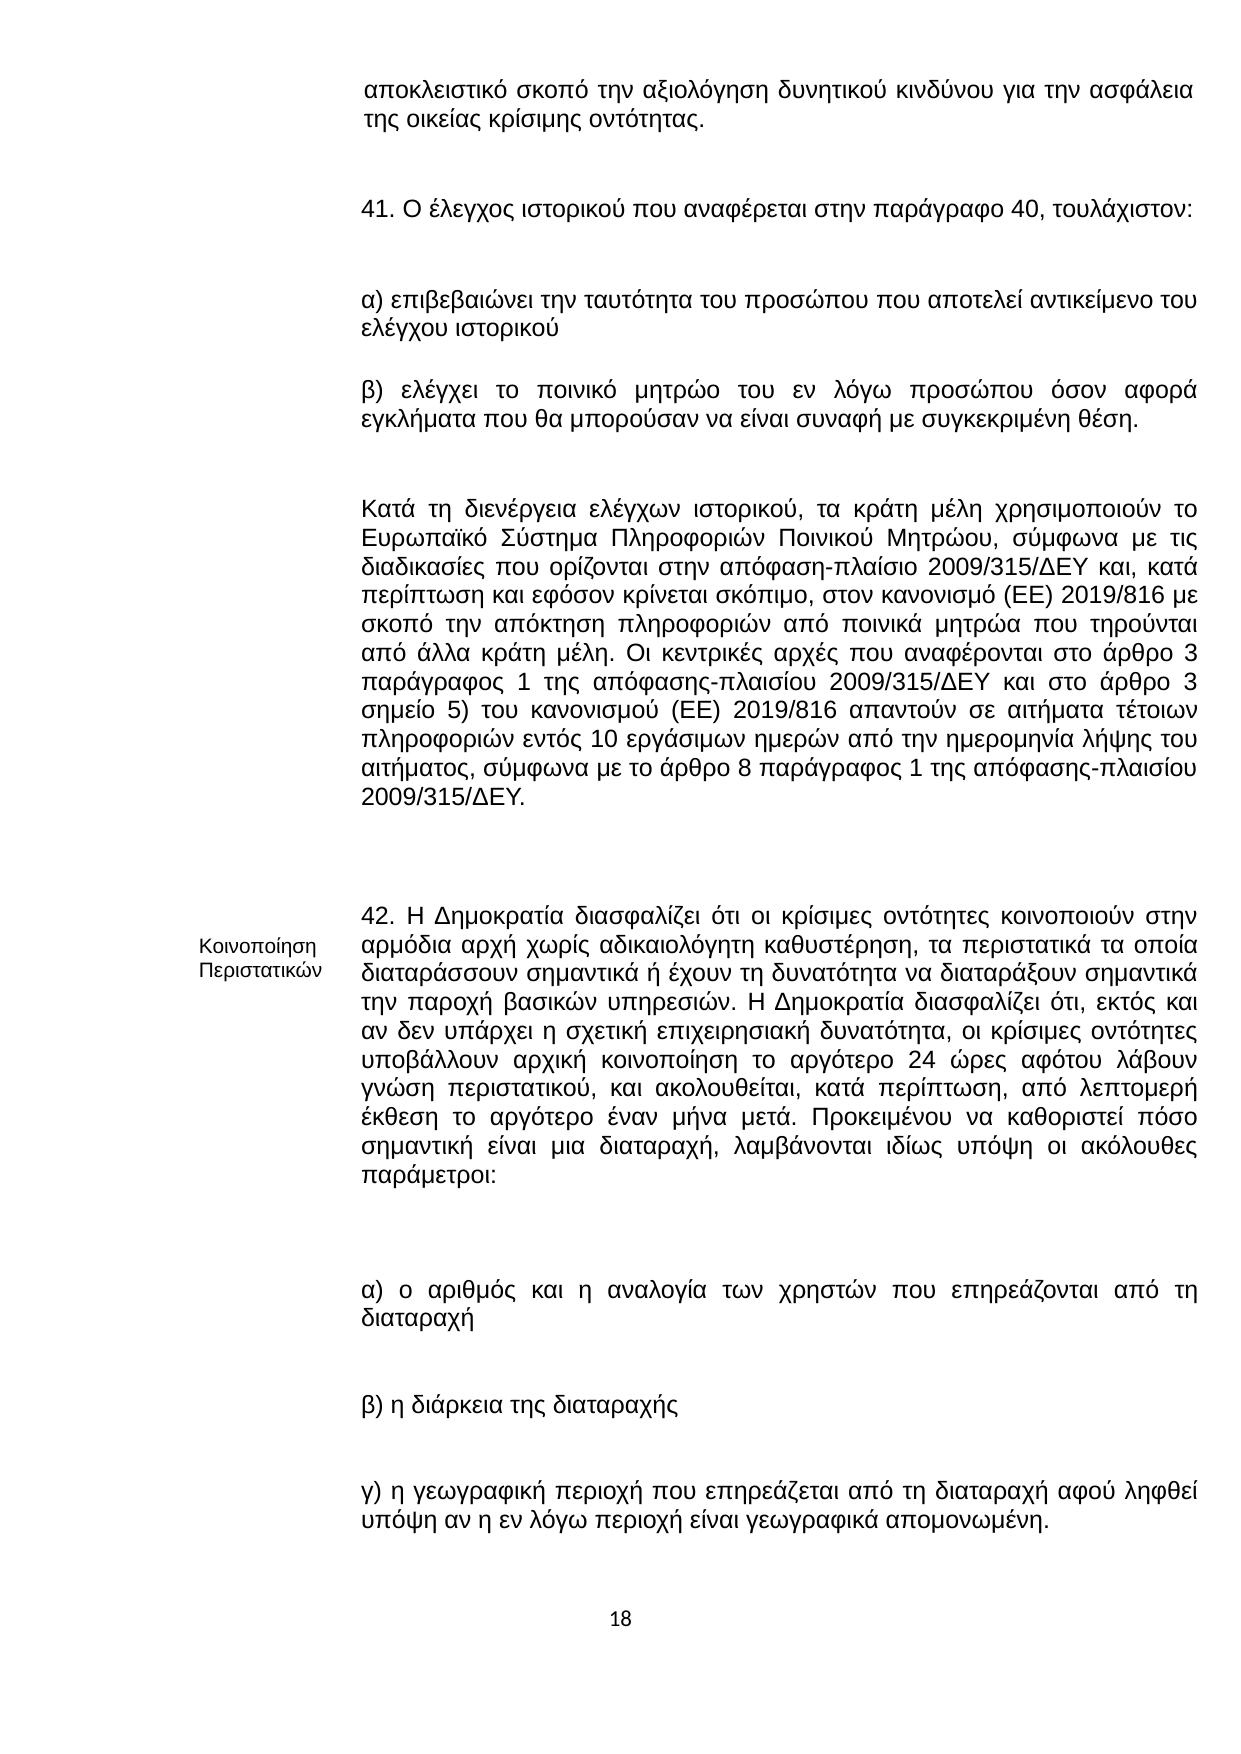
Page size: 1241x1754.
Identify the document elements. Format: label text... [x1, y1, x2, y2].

table_cell [350, 1562, 1210, 1591]
table_cell γ) η γεωγραφική περιοχή που επηρεάζεται από τη διαταραχή αφού ληφθεί υπόψη αν η εν λόγω περιοχή είναι γεωγραφικά απομονωμένη. [350, 1476, 1210, 1562]
table_cell [350, 1447, 1210, 1476]
table_cell [188, 1246, 349, 1274]
table_cell α) ο αριθμός και η αναλογία των χρηστών που επηρεάζονται από τη διαταραχή [350, 1275, 1210, 1361]
table_cell [188, 375, 349, 461]
table_cell [188, 1447, 349, 1476]
table_cell [188, 75, 352, 161]
table_cell [350, 868, 1210, 901]
table_cell α) επιβεβαιώνει την ταυτότητα του προσώπου που αποτελεί αντικείμενο του ελέγχου ιστορικού [350, 285, 1210, 342]
table_cell [188, 494, 349, 868]
table_header 41. Ο έλεγχος ιστορικού που αναφέρεται στην παράγραφο 40, τουλάχιστον: [350, 194, 1210, 252]
table_cell [188, 252, 349, 284]
table_cell [188, 1275, 349, 1361]
table_cell 42. Η Δημοκρατία διασφαλίζει ότι οι κρίσιμες οντότητες κοινοποιούν στην αρμόδια αρχή χωρίς αδικαιολόγητη καθυστέρηση, τα περιστατικά τα οποία διαταράσσουν σημαντικά ή έχουν τη δυνατότητα να διαταράξουν σημαντικά την παροχή βασικών υπηρεσιών. Η Δημοκρατία διασφαλίζει ότι, εκτός και αν δεν υπάρχει η σχετική επιχειρησιακή δυνατότητα, οι κρίσιμες οντότητες υποβάλλουν αρχική κοινοποίηση το αργότερο 24 ώρες αφότου λάβουν γνώση περιστατικού, και ακολουθείται, κατά περίπτωση, από λεπτομερή έκθεση το αργότερο έναν μήνα μετά. Προκειμένου να καθοριστεί πόσο σημαντική είναι μια διαταραχή, λαμβάνονται ιδίως υπόψη οι ακόλουθες παράμετροι: [350, 901, 1210, 1246]
table_cell [188, 1390, 349, 1447]
table_cell [350, 252, 1210, 284]
table_cell αποκλειστικό σκοπό την αξιολόγηση δυνητικού κινδύνου για την ασφάλεια της οικείας κρίσιμης οντότητας. [352, 75, 1206, 161]
table_cell [188, 868, 349, 901]
table_cell β) ελέγχει το ποινικό μητρώο του εν λόγω προσώπου όσον αφορά εγκλήματα που θα μπορούσαν να είναι συναφή με συγκεκριμένη θέση. [350, 375, 1210, 461]
table_cell [350, 461, 1210, 494]
table_cell [350, 342, 1210, 375]
table_cell [188, 285, 349, 342]
table_cell [188, 1562, 349, 1591]
table_cell β) η διάρκεια της διαταραχής [350, 1390, 1210, 1447]
table_cell [350, 1246, 1210, 1274]
table_cell [188, 461, 349, 494]
table_cell Κοινοποίηση Περιστατικών [188, 901, 349, 1246]
table_cell [188, 1361, 349, 1389]
table_cell [188, 342, 349, 375]
table_cell Κατά τη διενέργεια ελέγχων ιστορικού, τα κράτη μέλη χρησιμοποιούν το Ευρωπαϊκό Σύστημα Πληροφοριών Ποινικού Μητρώου, σύμφωνα με τις διαδικασίες που ορίζονται στην απόφαση-πλαίσιο 2009/315/ΔΕΥ και, κατά περίπτωση και εφόσον κρίνεται σκόπιμο, στον κανονισμό (ΕΕ) 2019/816 με σκοπό την απόκτηση πληροφοριών από ποινικά μητρώα που τηρούνται από άλλα κράτη μέλη. Οι κεντρικές αρχές που αναφέρονται στο άρθρο 3 παράγραφος 1 της απόφασης-πλαισίου 2009/315/ΔΕΥ και στο άρθρο 3 σημείο 5) του κανονισμού (ΕΕ) 2019/816 απαντούν σε αιτήματα τέτοιων πληροφοριών εντός 10 εργάσιμων ημερών από την ημερομηνία λήψης του αιτήματος, σύμφωνα με το άρθρο 8 παράγραφος 1 της απόφασης-πλαισίου 2009/315/ΔΕΥ. [350, 494, 1210, 868]
table_cell [188, 1476, 349, 1562]
table_cell [350, 1361, 1210, 1389]
table_header [188, 194, 349, 252]
